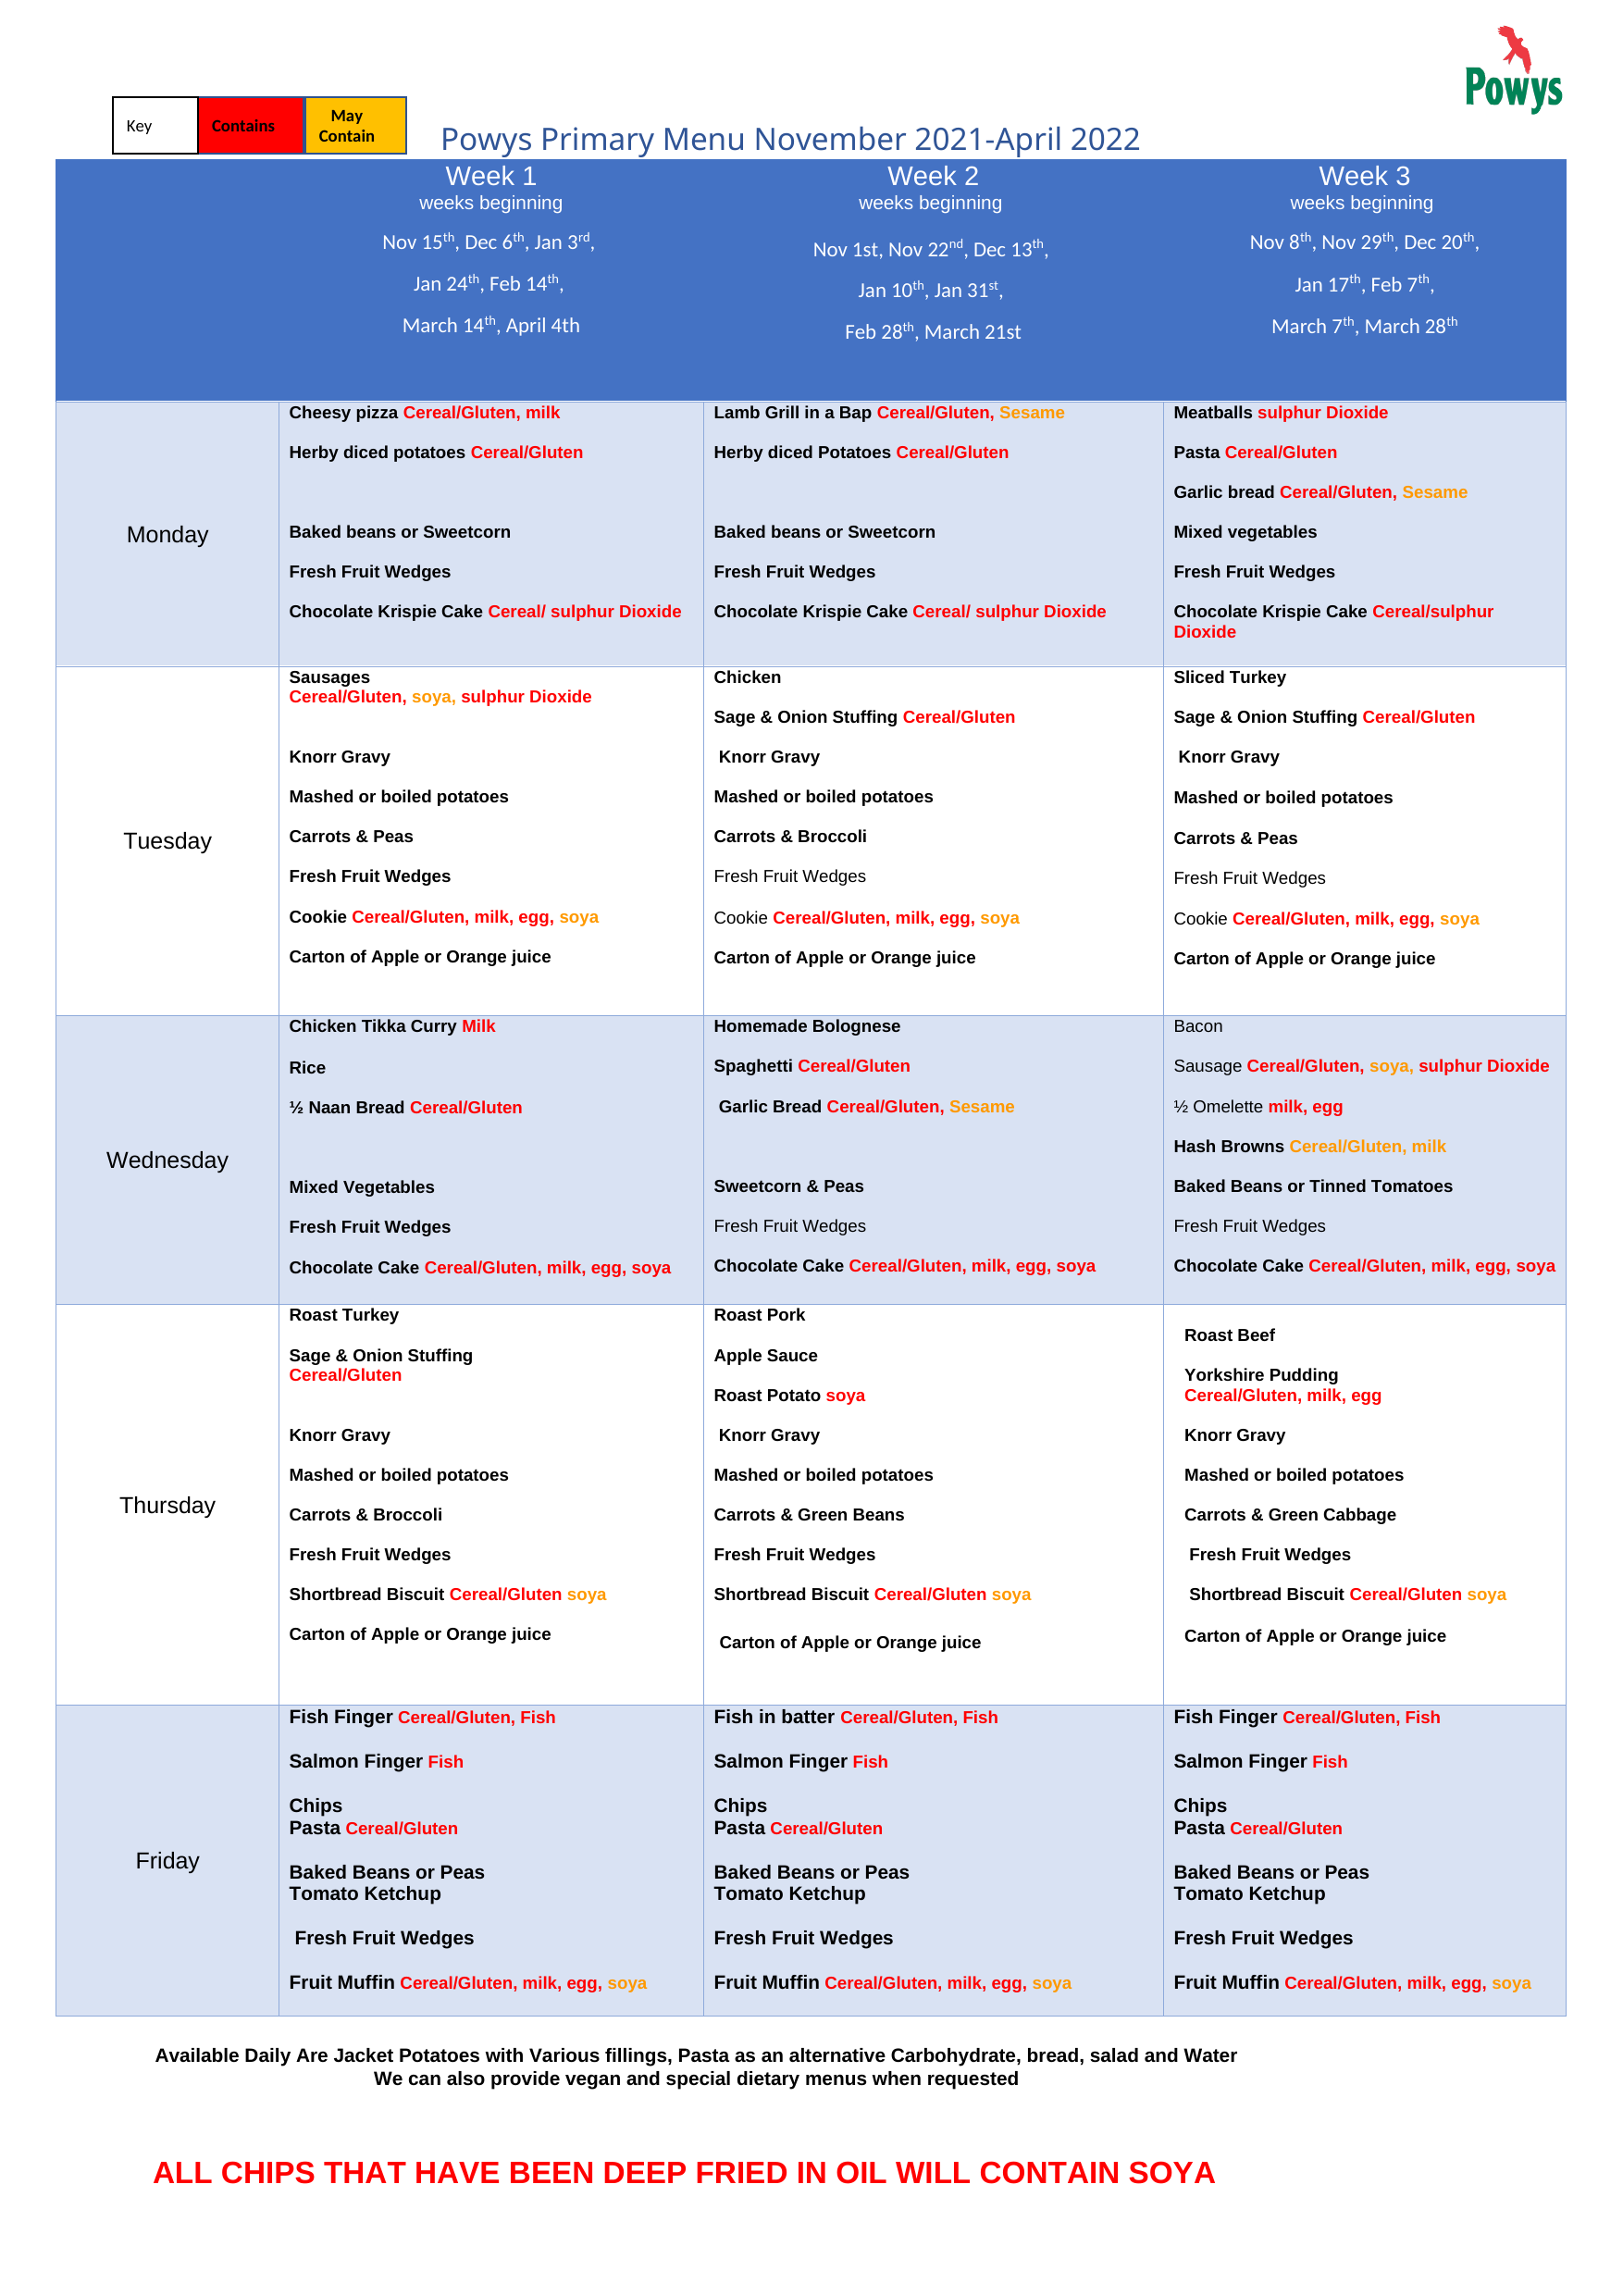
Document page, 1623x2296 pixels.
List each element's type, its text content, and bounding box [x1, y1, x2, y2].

table_cell Sliced Turkey Sage & Onion Stuffing Cereal/Gluten Knorr Gravy Mashed or boiled potatoes Carrots & Peas Fresh Fruit Wedges Cookie Cereal/Gluten, milk, egg, soya Carton of Apple or Orange juice [1164, 667, 1566, 1015]
table_header Week 3 weeks beginning Nov 8th, Nov 29th, Dec 20th, Jan 17th, Feb 7th, March 7th, March 28th [1163, 160, 1566, 401]
table_cell Thursday [56, 1305, 279, 1705]
table_cell Fish Finger Cereal/Gluten, Fish Salmon Finger Fish Chips Pasta Cereal/Gluten Baked Beans or Peas Tomato Ketchup Fresh Fruit Wedges Fruit Muffin Cereal/Gluten, milk, egg, soya [279, 1706, 703, 2016]
subtitle Powys Primary Menu November 2021-April 2022 [139, 118, 1484, 159]
table_cell Tuesday [56, 667, 279, 1015]
table_cell Roast Pork Apple Sauce Roast Potato soya Knorr Gravy Mashed or boiled potatoes Carrots & Green Beans Fresh Fruit Wedges Shortbread Biscuit Cereal/Gluten soya Carton of Apple or Orange juice [704, 1305, 1163, 1705]
table_header Thursday Roast Beef Yorkshire Pudding Cereal/Gluten, milk, egg Knorr Gravy Mashed or boiled potatoes Carrots & Green Cabbage Fresh Fruit Wedges Shortbread Biscuit Cereal/Gluten soya Carton of Apple or Orange juice [1174, 1305, 1566, 1704]
table_cell Friday [56, 1706, 279, 2016]
table_cell Meatballs sulphur Dioxide Pasta Cereal/Gluten Garlic bread Cereal/Gluten, Sesame Mixed vegetables Fresh Fruit Wedges Chocolate Krispie Cake Cereal/sulphur Dioxide [1164, 403, 1566, 665]
table_cell Chicken Tikka Curry Milk Rice ½ Naan Bread Cereal/Gluten Mixed Vegetables Fresh Fruit Wedges Chocolate Cake Cereal/Gluten, milk, egg, soya [279, 1016, 703, 1304]
table_cell [1164, 1305, 1566, 1705]
table_cell Chicken Sage & Onion Stuffing Cereal/Gluten Knorr Gravy Mashed or boiled potatoes Carrots & Broccoli Fresh Fruit Wedges Cookie Cereal/Gluten, milk, egg, soya Carton of Apple or Orange juice [704, 667, 1163, 1015]
table_header [56, 160, 279, 401]
table_cell Fish in batter Cereal/Gluten, Fish Salmon Finger Fish Chips Pasta Cereal/Gluten Baked Beans or Peas Tomato Ketchup Fresh Fruit Wedges Fruit Muffin Cereal/Gluten, milk, egg, soya [704, 1706, 1163, 2016]
table_header Week 1 weeks beginning Nov 15th, Dec 6th, Jan 3rd, Jan 24th, Feb 14th, March 14th, April 4th [279, 160, 703, 401]
table_cell Fish Finger Cereal/Gluten, Fish Salmon Finger Fish Chips Pasta Cereal/Gluten Baked Beans or Peas Tomato Ketchup Fresh Fruit Wedges Fruit Muffin Cereal/Gluten, milk, egg, soya [1164, 1706, 1566, 2016]
table_cell Monday [56, 403, 279, 665]
table_cell Wednesday [56, 1016, 279, 1304]
table_cell Bacon Sausage Cereal/Gluten, soya, sulphur Dioxide ½ Omelette milk, egg Hash Browns Cereal/Gluten, milk Baked Beans or Tinned Tomatoes Fresh Fruit Wedges Chocolate Cake Cereal/Gluten, milk, egg, soya [1164, 1016, 1566, 1304]
table_cell Lamb Grill in a Bap Cereal/Gluten, Sesame Herby diced Potatoes Cereal/Gluten Baked beans or Sweetcorn Fresh Fruit Wedges Chocolate Krispie Cake Cereal/ sulphur Dioxide [704, 403, 1163, 665]
table_header Week 2 weeks beginning Nov 1st, Nov 22nd, Dec 13th, Jan 10th, Jan 31st, Feb 28th, March 21st [703, 160, 1163, 401]
table_cell Sausages Cereal/Gluten, soya, sulphur Dioxide Knorr Gravy Mashed or boiled potatoes Carrots & Peas Fresh Fruit Wedges Cookie Cereal/Gluten, milk, egg, soya Carton of Apple or Orange juice [279, 667, 703, 1015]
table_cell Homemade Bolognese Spaghetti Cereal/Gluten Garlic Bread Cereal/Gluten, Sesame Sweetcorn & Peas Fresh Fruit Wedges Chocolate Cake Cereal/Gluten, milk, egg, soya [704, 1016, 1163, 1304]
table_cell Roast Turkey Sage & Onion Stuffing Cereal/Gluten Knorr Gravy Mashed or boiled potatoes Carrots & Broccoli Fresh Fruit Wedges Shortbread Biscuit Cereal/Gluten soya Carton of Apple or Orange juice [279, 1305, 703, 1705]
table_cell Cheesy pizza Cereal/Gluten, milk Herby diced potatoes Cereal/Gluten Baked beans or Sweetcorn Fresh Fruit Wedges Chocolate Krispie Cake Cereal/ sulphur Dioxide [279, 403, 703, 665]
